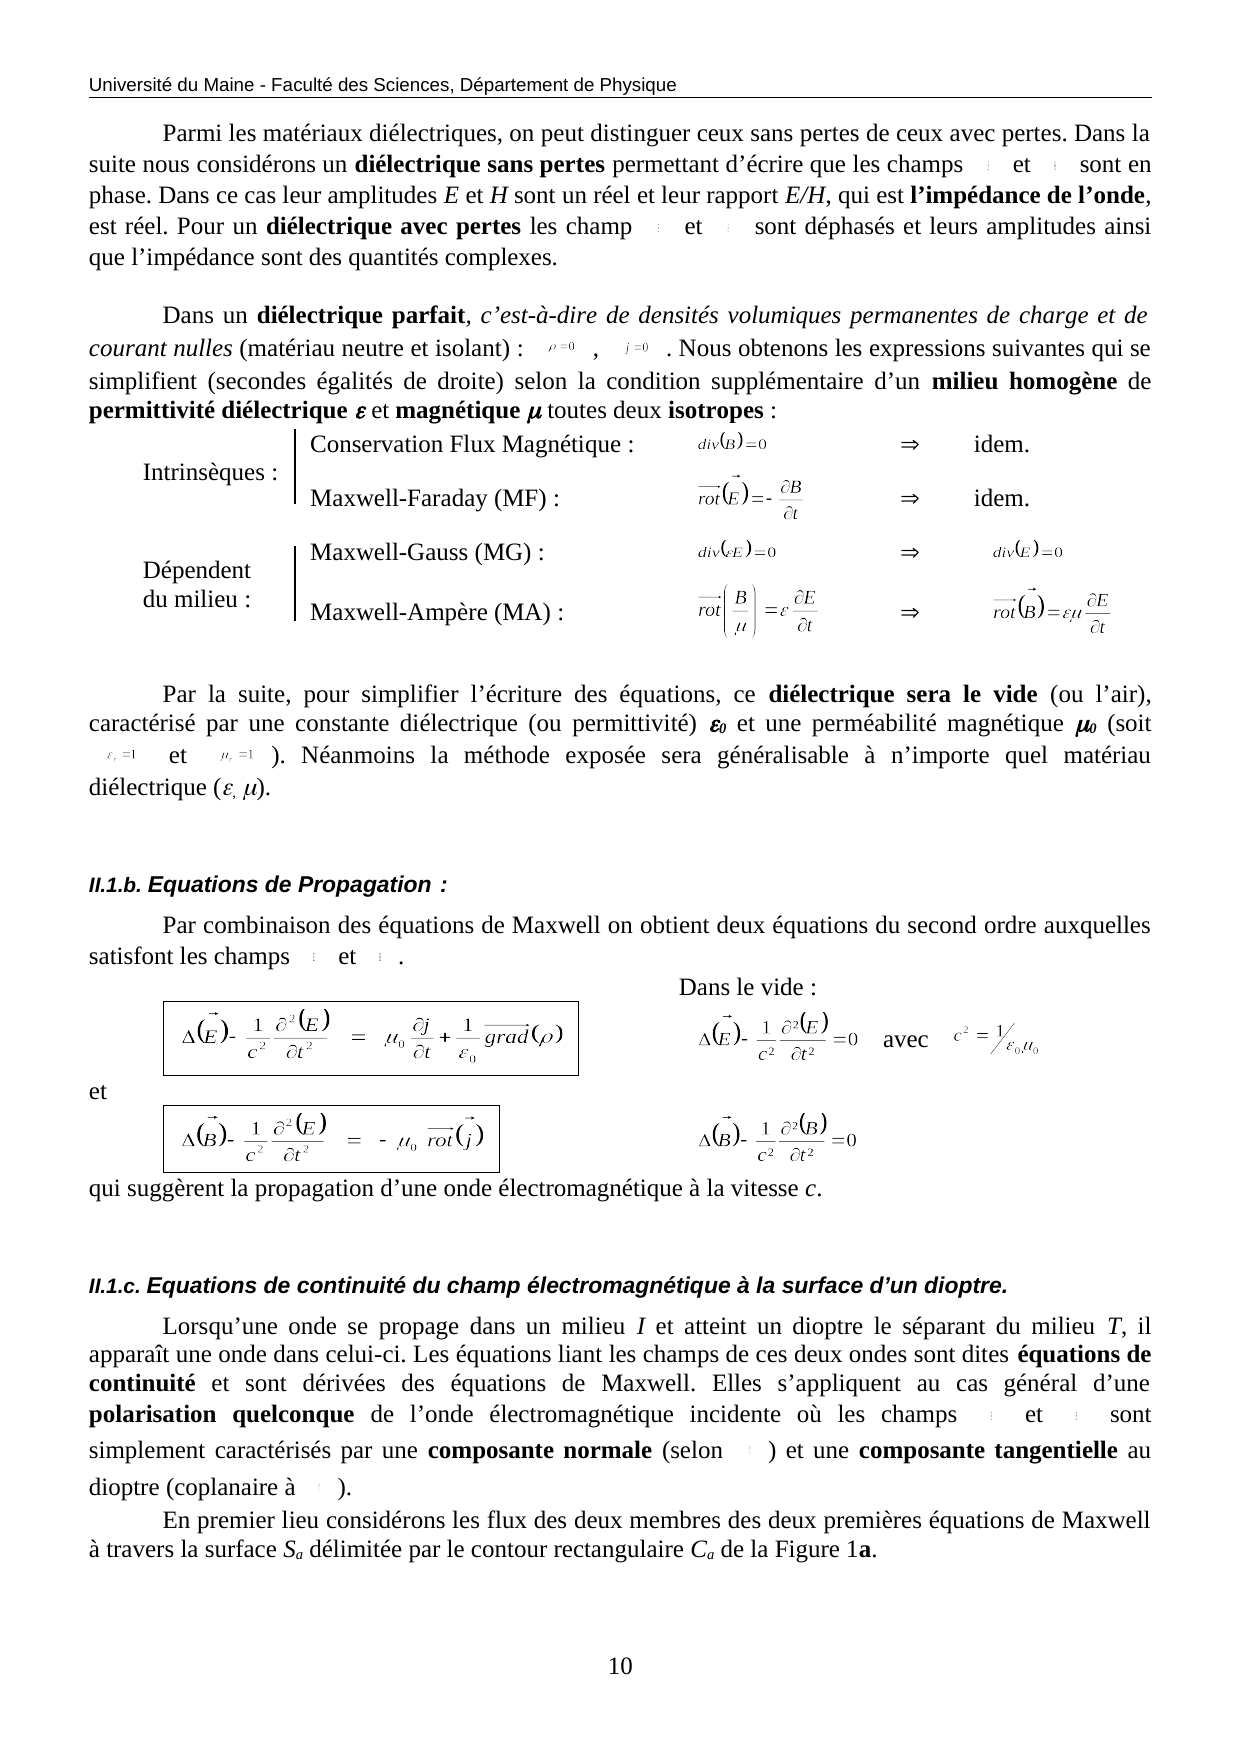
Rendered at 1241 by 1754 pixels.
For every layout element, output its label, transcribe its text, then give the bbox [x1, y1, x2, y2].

text [164, 1002, 578, 1075]
text Par combinaison des équations de Maxwell on obtient deux équations du second ordre auxquelles satisfont les champs et . [89, 910, 1152, 972]
subtitle Equations de Propagation : [89, 871, 1152, 897]
text Intrinsèques : [143, 457, 278, 486]
text Dans le vide : [89, 972, 1152, 1001]
text Dans un diélectrique parfait, c’est-à-dire de densités volumiques permanentes de charge et de courant nulles (matériau neutre et isolant) : , . Nous obtenons les expressions suivantes qui se simplifient (secondes égalités de droite) selon la condition supplémentaire d’un milieu homogène de permittivité diélectrique  et magnétique  toutes deux isotropes : [89, 300, 1152, 423]
text Maxwell-Ampère (MA) :  [89, 571, 1152, 651]
text Maxwell-Faraday (MF) :  idem. [89, 463, 1152, 532]
text Parmi les matériaux diélectriques, on peut distinguer ceux sans pertes de ceux avec pertes. Dans la suite nous considérons un diélectrique sans pertes permettant d’écrire que les champs et sont en phase. Dans ce cas leur amplitudes E et H sont un réel et leur rapport E/H, qui est l’impédance de l’onde, est réel. Pour un diélectrique avec pertes les champ et sont déphasés et leurs amplitudes ainsi que l’impédance sont des quantités complexes. [89, 118, 1152, 271]
text et [89, 1076, 1152, 1104]
text Dépendent du milieu : [143, 555, 278, 612]
text [89, 1001, 163, 1076]
text Conservation Flux Magnétique :  idem. [89, 423, 1152, 463]
text Maxwell-Gauss (MG) :  [89, 532, 1152, 571]
text Par la suite, pour simplifier l’écriture des équations, ce diélectrique sera le vide (ou l’air), caractérisé par une constante diélectrique (ou permittivité) 0 et une perméabilité magnétique 0 (soit et ). Néanmoins la méthode exposée sera généralisable à n’importe quel matériau diélectrique (, ). [89, 679, 1152, 801]
subtitle Equations de continuité du champ électromagnétique à la surface d’un dioptre. [89, 1272, 1152, 1298]
text qui suggèrent la propagation d’une onde électromagnétique à la vitesse c. [89, 1173, 1152, 1202]
text avec [579, 1001, 1152, 1076]
text En premier lieu considérons les flux des deux membres des deux premières équations de Maxwell à travers la surface Sa délimitée par le contour rectangulaire Ca de la Figure 1a. [89, 1505, 1152, 1563]
text Lorsqu’une onde se propage dans un milieu I et atteint un dioptre le séparant du milieu T, il apparaît une onde dans celui-ci. Les équations liant les champs de ces deux ondes sont dites équations de continuité et sont dérivées des équations de Maxwell. Elles s’appliquent au cas général d’une polarisation quelconque de l’onde électromagnétique incidente où les champs et sont simplement caractérisés par une composante normale (selon ) et une composante tangentielle au dioptre (coplanaire à ). [89, 1311, 1152, 1505]
